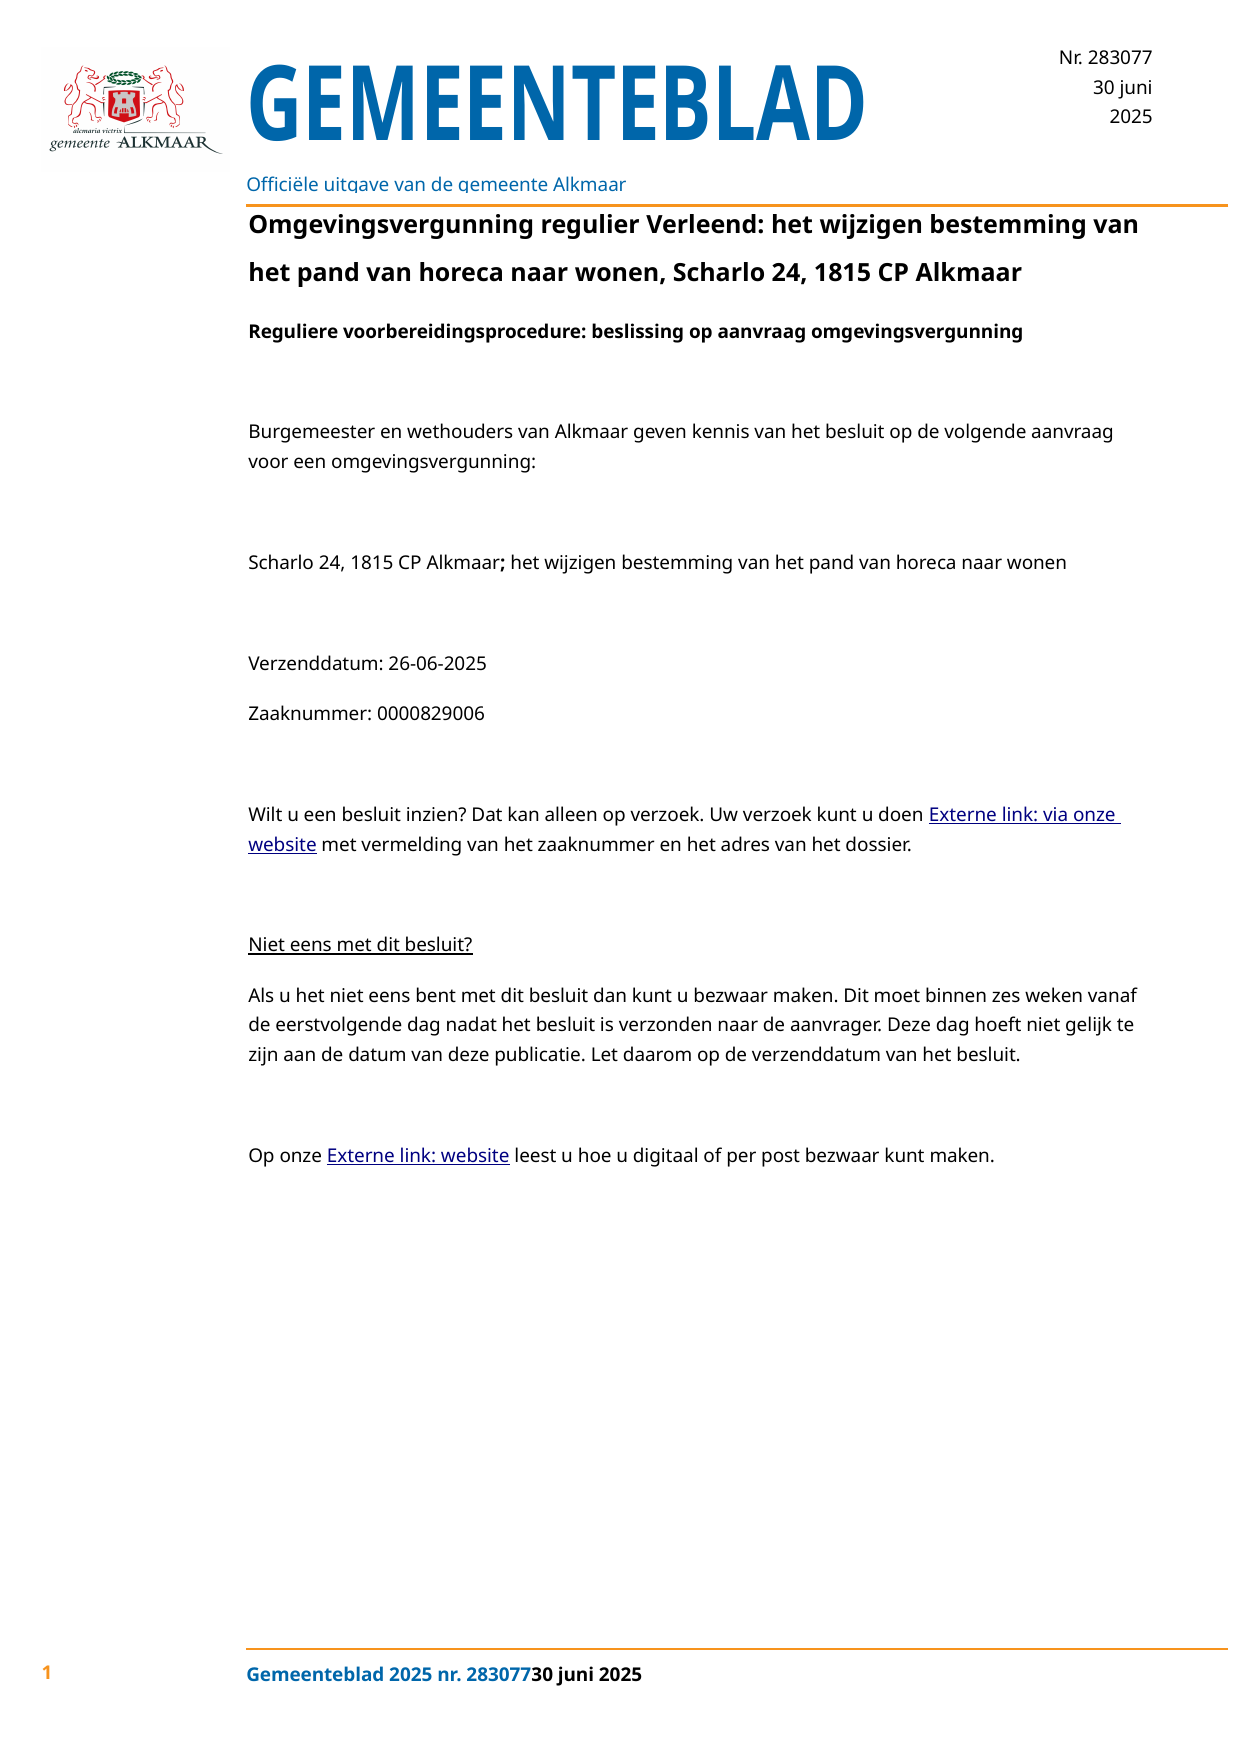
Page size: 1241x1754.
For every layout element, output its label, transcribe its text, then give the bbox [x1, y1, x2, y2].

text Reguliere voorbereidingsprocedure: beslissing op aanvraag omgevingsvergunning [248, 318, 1152, 344]
text Als u het niet eens bent met dit besluit dan kunt u bezwaar maken. Dit moet binnen zes weken vanaf de eerstvolgende dag nadat het besluit is verzonden naar de aanvrager. Deze dag hoeft niet gelijk te zijn aan de datum van deze publicatie. Let daarom op de verzenddatum van het besluit. [248, 982, 1152, 1067]
text Op onze Externe link: website leest u hoe u digitaal of per post bezwaar kunt maken. [248, 1142, 1152, 1168]
text Scharlo 24, 1815 CP Alkmaar; het wijzigen bestemming van het pand van horeca naar wonen [248, 549, 1152, 575]
picture [41, 47, 231, 172]
text Burgemeester en wethouders van Alkmaar geven kennis van het besluit op de volgende aanvraag voor een omgevingsvergunning: [248, 419, 1152, 474]
text Verzenddatum: 26-06-2025 [248, 650, 1152, 676]
text Zaaknummer: 0000829006 [248, 700, 1152, 726]
text Omgevingsvergunning regulier Verleend: het wijzigen bestemming van het pand van horeca naar wonen, Scharlo 24, 1815 CP Alkmaar [248, 207, 1152, 288]
text Wilt u een besluit inzien? Dat kan alleen op verzoek. Uw verzoek kunt u doen Externe link: via onze website met vermelding van het zaaknummer en het adres van het dossier. [248, 801, 1152, 857]
text Niet eens met dit besluit? [248, 932, 1152, 957]
